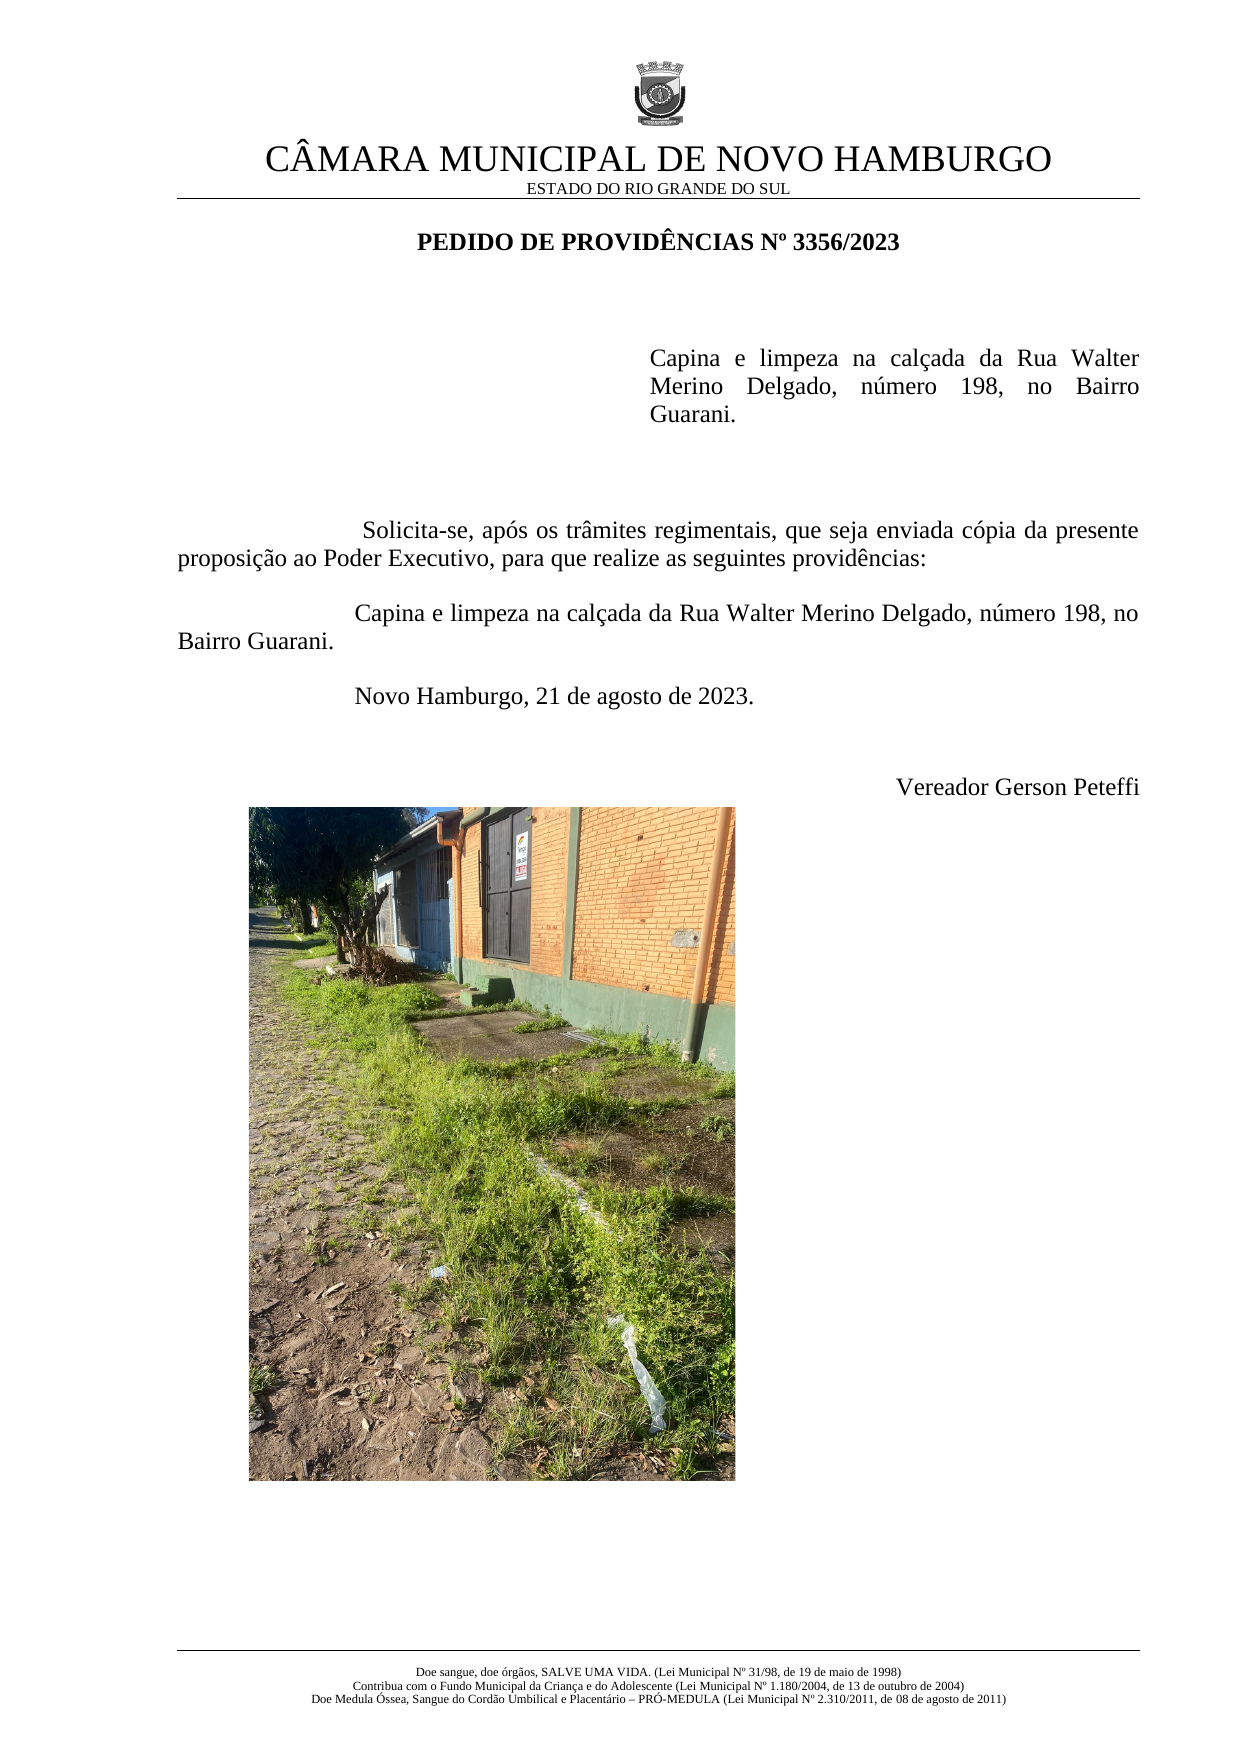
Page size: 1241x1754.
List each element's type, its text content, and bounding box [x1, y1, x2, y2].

text Solicita-se, após os trâmites regimentais, que seja enviada cópia da presente proposição ao Poder Executivo, para que realize as seguintes providências: [177, 516, 1140, 572]
text Novo Hamburgo, 21 de agosto de 2023. [177, 682, 1140, 710]
text Vereador Gerson Peteffi [177, 773, 1140, 801]
text Capina e limpeza na calçada da Rua Walter Merino Delgado, número 198, no Bairro Guarani. [649, 344, 1140, 428]
text PEDIDO DE PROVIDÊNCIAS Nº 3356/2023 [177, 228, 1140, 256]
picture [248, 807, 736, 1481]
text Capina e limpeza na calçada da Rua Walter Merino Delgado, número 198, no Bairro Guarani. [177, 599, 1140, 655]
